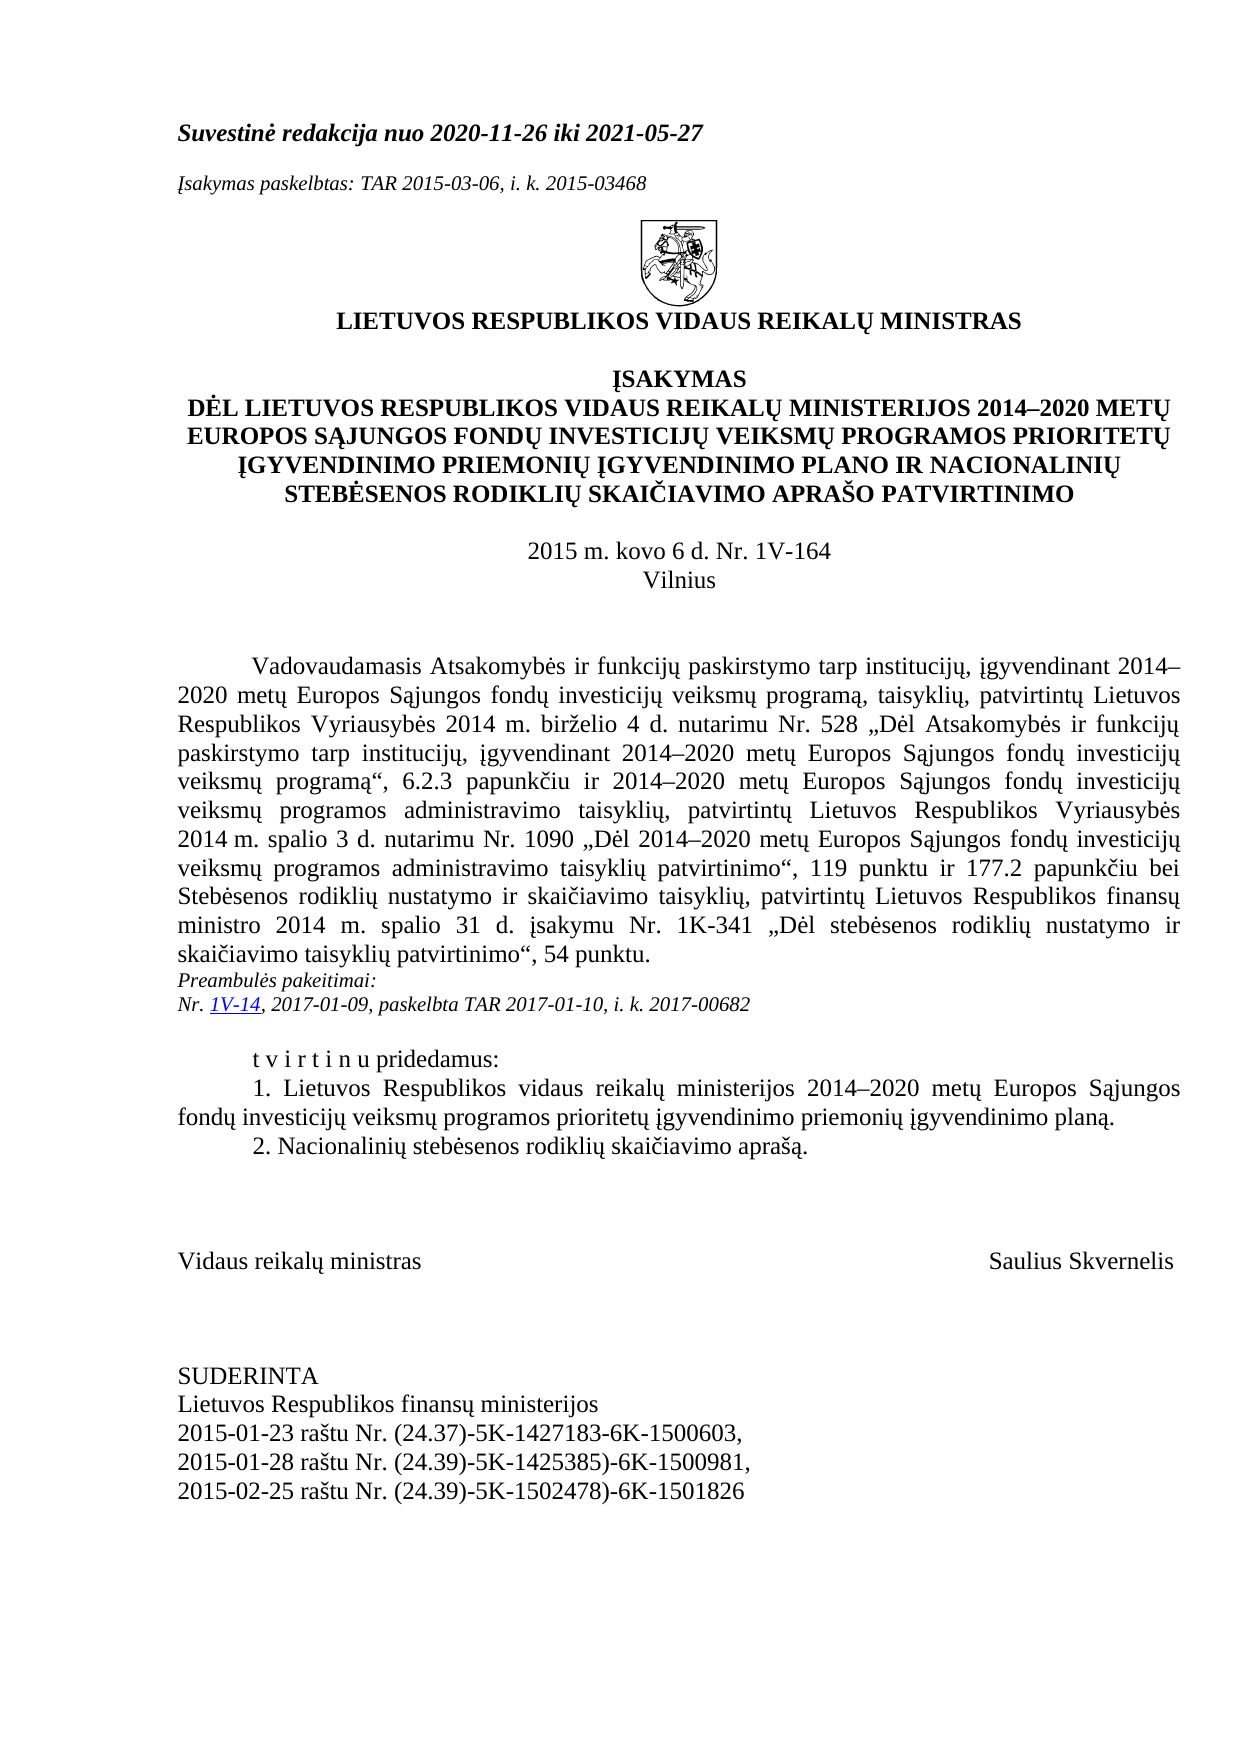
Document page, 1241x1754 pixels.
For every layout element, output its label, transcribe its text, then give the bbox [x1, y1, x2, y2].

text 2. Nacionalinių stebėsenos rodiklių skaičiavimo aprašą. [177, 1131, 1181, 1159]
text LIETUVOS RESPUBLIKOS VIDAUS REIKALŲ MINISTRAS [177, 306, 1181, 335]
text Įsakymas paskelbtas: TAR 2015-03-06, i. k. 2015-03468 [177, 171, 1181, 195]
text Preambulės pakeitimai: [177, 968, 1181, 992]
text 2015-01-23 raštu Nr. (24.37)-5K-1427183-6K-1500603, [177, 1418, 1181, 1447]
text dėl LIETUVOS RESPUBLIKOS VIDAUS REIKALŲ MINISTERIJOS 2014–2020 mETŲ europos sąjungos fondų investicijų veiksmų programos prioritetŲ įgyvendinimo priemonių įgyvendinimo plano IR NACIONALINIŲ STEBĖSENOS RODIKLIŲ SKAIČIAVIMO APRAŠO patvirtinimo [177, 393, 1181, 508]
text Lietuvos Respublikos finansų ministerijos [177, 1389, 1181, 1418]
text Vilnius [177, 565, 1181, 594]
text 2015-01-28 raštu Nr. (24.39)-5K-1425385)-6K-1500981, [177, 1447, 1181, 1476]
text 2015-02-25 raštu Nr. (24.39)-5K-1502478)-6K-1501826 [177, 1476, 1181, 1504]
text t v i r t i n u pridedamus: [177, 1044, 1181, 1073]
text ĮSAKYMAS [177, 364, 1181, 393]
text Suvestinė redakcija nuo 2020-11-26 iki 2021-05-27 [177, 118, 1181, 147]
text Nr. 1V-14, 2017-01-09, paskelbta TAR 2017-01-10, i. k. 2017-00682 [177, 992, 1181, 1016]
text Vidaus reikalų ministras Saulius Skvernelis [177, 1246, 1181, 1274]
text 1. Lietuvos Respublikos vidaus reikalų ministerijos 2014–2020 metų Europos Sąjungos fondų investicijų veiksmų programos prioritetų įgyvendinimo priemonių įgyvendinimo planą. [177, 1073, 1181, 1131]
text SUDERINTA [177, 1361, 1181, 1389]
text Vadovaudamasis Atsakomybės ir funkcijų paskirstymo tarp institucijų, įgyvendinant 2014–2020 metų Europos Sąjungos fondų investicijų veiksmų programą, taisyklių, patvirtintų Lietuvos Respublikos Vyriausybės 2014 m. birželio 4 d. nutarimu Nr. 528 „Dėl Atsakomybės ir funkcijų paskirstymo tarp institucijų, įgyvendinant 2014–2020 metų Europos Sąjungos fondų investicijų veiksmų programą“, 6.2.3 papunkčiu ir 2014–2020 metų Europos Sąjungos fondų investicijų veiksmų programos administravimo taisyklių, patvirtintų Lietuvos Respublikos Vyriausybės 2014 m. spalio 3 d. nutarimu Nr. 1090 „Dėl 2014–2020 metų Europos Sąjungos fondų investicijų veiksmų programos administravimo taisyklių patvirtinimo“, 119 punktu ir 177.2 papunkčiu bei Stebėsenos rodiklių nustatymo ir skaičiavimo taisyklių, patvirtintų Lietuvos Respublikos finansų ministro 2014 m. spalio 31 d. įsakymu Nr. 1K-341 „Dėl stebėsenos rodiklių nustatymo ir skaičiavimo taisyklių patvirtinimo“, 54 punktu. [177, 651, 1181, 968]
text 2015 m. kovo 6 d. Nr. 1V-164 [177, 536, 1181, 565]
